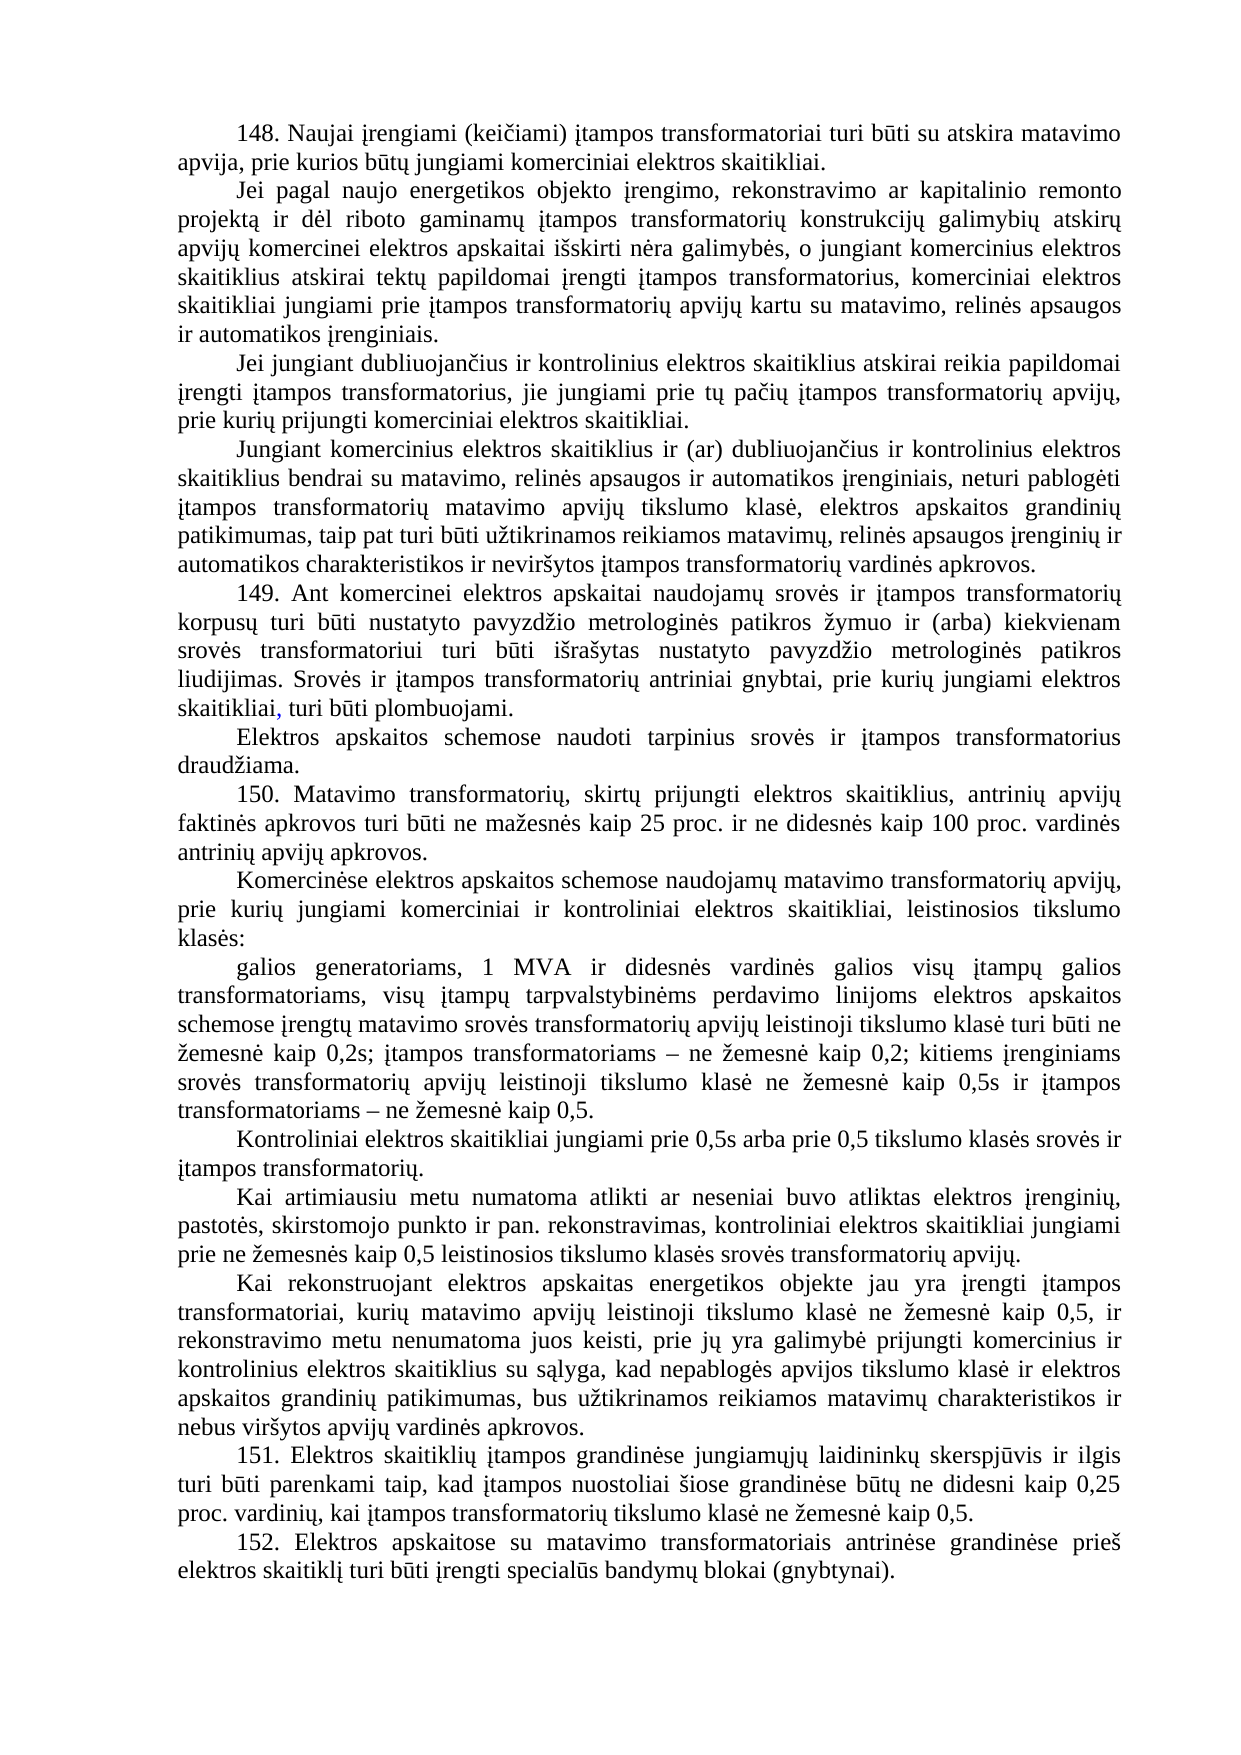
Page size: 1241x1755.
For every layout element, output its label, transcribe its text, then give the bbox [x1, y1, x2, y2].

text 151. Elektros skaitiklių įtampos grandinėse jungiamųjų laidininkų skerspjūvis ir ilgis turi būti parenkami taip, kad įtampos nuostoliai šiose grandinėse būtų ne didesni kaip 0,25 proc. vardinių, kai įtampos transformatorių tikslumo klasė ne žemesnė kaip 0,5. [177, 1441, 1122, 1527]
text 149. Ant komercinei elektros apskaitai naudojamų srovės ir įtampos transformatorių korpusų turi būti nustatyto pavyzdžio metrologinės patikros žymuo ir (arba) kiekvienam srovės transformatoriui turi būti išrašytas nustatyto pavyzdžio metrologinės patikros liudijimas. Srovės ir įtampos transformatorių antriniai gnybtai, prie kurių jungiami elektros skaitikliai, turi būti plombuojami. [177, 578, 1122, 722]
text Jei jungiant dubliuojančius ir kontrolinius elektros skaitiklius atskirai reikia papildomai įrengti įtampos transformatorius, jie jungiami prie tų pačių įtampos transformatorių apvijų, prie kurių prijungti komerciniai elektros skaitikliai. [177, 348, 1122, 434]
text 152. Elektros apskaitose su matavimo transformatoriais antrinėse grandinėse prieš elektros skaitiklį turi būti įrengti specialūs bandymų blokai (gnybtynai). [177, 1527, 1122, 1584]
text Komercinėse elektros apskaitos schemose naudojamų matavimo transformatorių apvijų, prie kurių jungiami komerciniai ir kontroliniai elektros skaitikliai, leistinosios tikslumo klasės: [177, 866, 1122, 952]
text 148. Naujai įrengiami (keičiami) įtampos transformatoriai turi būti su atskira matavimo apvija, prie kurios būtų jungiami komerciniai elektros skaitikliai. [177, 118, 1122, 176]
text 150. Matavimo transformatorių, skirtų prijungti elektros skaitiklius, antrinių apvijų faktinės apkrovos turi būti ne mažesnės kaip 25 proc. ir ne didesnės kaip 100 proc. vardinės antrinių apvijų apkrovos. [177, 779, 1122, 866]
text Elektros apskaitos schemose naudoti tarpinius srovės ir įtampos transformatorius draudžiama. [177, 722, 1122, 779]
text galios generatoriams, 1 MVA ir didesnės vardinės galios visų įtampų galios transformatoriams, visų įtampų tarpvalstybinėms perdavimo linijoms elektros apskaitos schemose įrengtų matavimo srovės transformatorių apvijų leistinoji tikslumo klasė turi būti ne žemesnė kaip 0,2s; įtampos transformatoriams – ne žemesnė kaip 0,2; kitiems įrenginiams srovės transformatorių apvijų leistinoji tikslumo klasė ne žemesnė kaip 0,5s ir įtampos transformatoriams – ne žemesnė kaip 0,5. [177, 952, 1122, 1124]
text Jei pagal naujo energetikos objekto įrengimo, rekonstravimo ar kapitalinio remonto projektą ir dėl riboto gaminamų įtampos transformatorių konstrukcijų galimybių atskirų apvijų komercinei elektros apskaitai išskirti nėra galimybės, o jungiant komercinius elektros skaitiklius atskirai tektų papildomai įrengti įtampos transformatorius, komerciniai elektros skaitikliai jungiami prie įtampos transformatorių apvijų kartu su matavimo, relinės apsaugos ir automatikos įrenginiais. [177, 176, 1122, 348]
text Kai artimiausiu metu numatoma atlikti ar neseniai buvo atliktas elektros įrenginių, pastotės, skirstomojo punkto ir pan. rekonstravimas, kontroliniai elektros skaitikliai jungiami prie ne žemesnės kaip 0,5 leistinosios tikslumo klasės srovės transformatorių apvijų. [177, 1182, 1122, 1268]
text Jungiant komercinius elektros skaitiklius ir (ar) dubliuojančius ir kontrolinius elektros skaitiklius bendrai su matavimo, relinės apsaugos ir automatikos įrenginiais, neturi pablogėti įtampos transformatorių matavimo apvijų tikslumo klasė, elektros apskaitos grandinių patikimumas, taip pat turi būti užtikrinamos reikiamos matavimų, relinės apsaugos įrenginių ir automatikos charakteristikos ir neviršytos įtampos transformatorių vardinės apkrovos. [177, 434, 1122, 578]
text Kai rekonstruojant elektros apskaitas energetikos objekte jau yra įrengti įtampos transformatoriai, kurių matavimo apvijų leistinoji tikslumo klasė ne žemesnė kaip 0,5, ir rekonstravimo metu nenumatoma juos keisti, prie jų yra galimybė prijungti komercinius ir kontrolinius elektros skaitiklius su sąlyga, kad nepablogės apvijos tikslumo klasė ir elektros apskaitos grandinių patikimumas, bus užtikrinamos reikiamos matavimų charakteristikos ir nebus viršytos apvijų vardinės apkrovos. [177, 1268, 1122, 1441]
text Kontroliniai elektros skaitikliai jungiami prie 0,5s arba prie 0,5 tikslumo klasės srovės ir įtampos transformatorių. [177, 1124, 1122, 1182]
